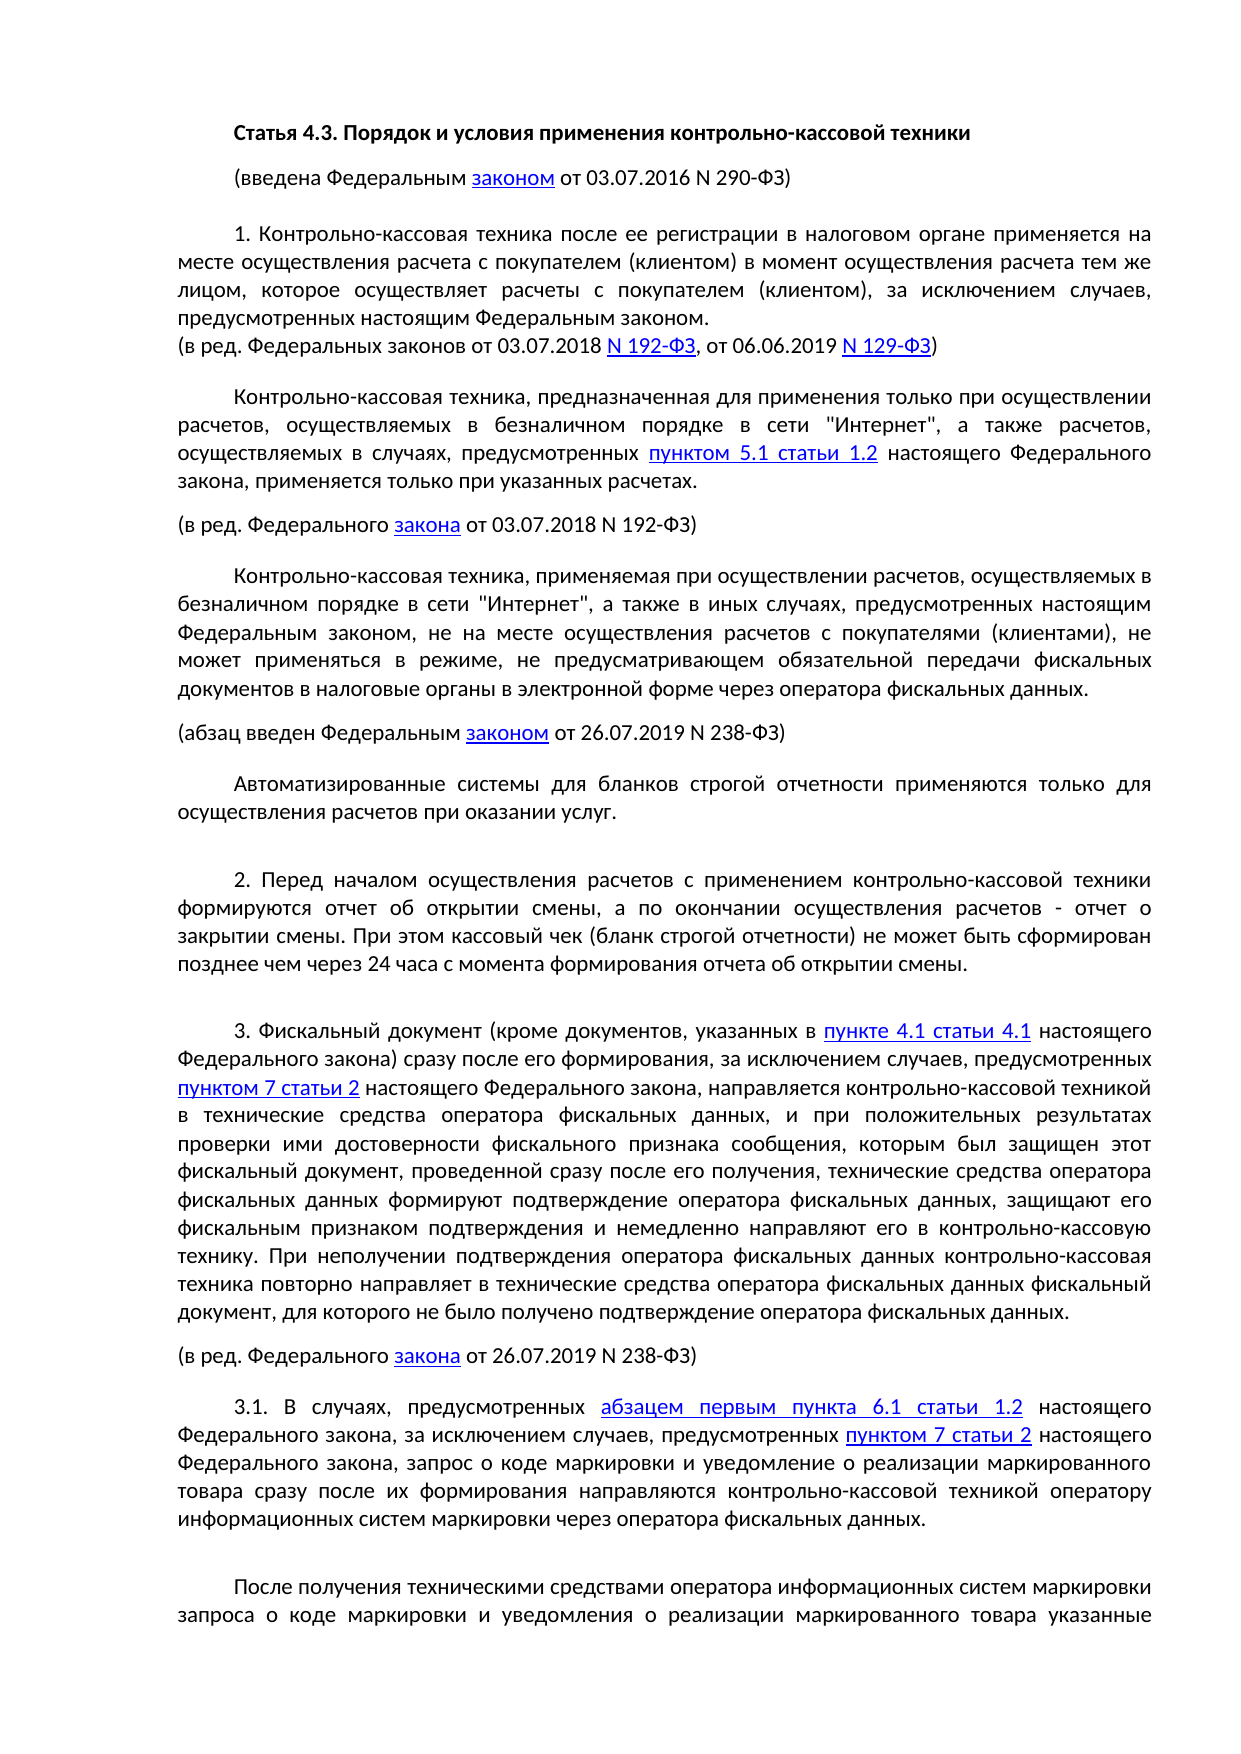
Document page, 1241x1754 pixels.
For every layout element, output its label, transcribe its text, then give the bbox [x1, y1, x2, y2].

text 3. Фискальный документ (кроме документов, указанных в пункте 4.1 статьи 4.1 настоящего Федерального закона) сразу после его формирования, за исключением случаев, предусмотренных пунктом 7 статьи 2 настоящего Федерального закона, направляется контрольно-кассовой техникой в технические средства оператора фискальных данных, и при положительных результатах проверки ими достоверности фискального признака сообщения, которым был защищен этот фискальный документ, проведенной сразу после его получения, технические средства оператора фискальных данных формируют подтверждение оператора фискальных данных, защищают его фискальным признаком подтверждения и немедленно направляют его в контрольно-кассовую технику. При неполучении подтверждения оператора фискальных данных контрольно-кассовая техника повторно направляет в технические средства оператора фискальных данных фискальный документ, для которого не было получено подтверждение оператора фискальных данных. [177, 1017, 1152, 1325]
text (введена Федеральным законом от 03.07.2016 N 290-ФЗ) [177, 163, 1152, 191]
text Контрольно-кассовая техника, применяемая при осуществлении расчетов, осуществляемых в безналичном порядке в сети "Интернет", а также в иных случаях, предусмотренных настоящим Федеральным законом, не на месте осуществления расчетов с покупателями (клиентами), не может применяться в режиме, не предусматривающем обязательной передачи фискальных документов в налоговые органы в электронной форме через оператора фискальных данных. [177, 562, 1152, 702]
text 2. Перед началом осуществления расчетов с применением контрольно-кассовой техники формируются отчет об открытии смены, а по окончании осуществления расчетов - отчет о закрытии смены. При этом кассовый чек (бланк строгой отчетности) не может быть сформирован позднее чем через 24 часа с момента формирования отчета об открытии смены. [177, 865, 1152, 977]
text (абзац введен Федеральным законом от 26.07.2019 N 238-ФЗ) [177, 718, 1152, 746]
text 3.1. В случаях, предусмотренных абзацем первым пункта 6.1 статьи 1.2 настоящего Федерального закона, за исключением случаев, предусмотренных пунктом 7 статьи 2 настоящего Федерального закона, запрос о коде маркировки и уведомление о реализации маркированного товара сразу после их формирования направляются контрольно-кассовой техникой оператору информационных систем маркировки через оператора фискальных данных. [177, 1392, 1152, 1532]
text После получения техническими средствами оператора информационных систем маркировки запроса о коде маркировки и уведомления о реализации маркированного товара указанные [177, 1572, 1152, 1628]
title Статья 4.3. Порядок и условия применения контрольно-кассовой техники [177, 118, 1152, 146]
text Контрольно-кассовая техника, предназначенная для применения только при осуществлении расчетов, осуществляемых в безналичном порядке в сети "Интернет", а также расчетов, осуществляемых в случаях, предусмотренных пунктом 5.1 статьи 1.2 настоящего Федерального закона, применяется только при указанных расчетах. [177, 382, 1152, 494]
text (в ред. Федерального закона от 03.07.2018 N 192-ФЗ) [177, 511, 1152, 539]
text (в ред. Федерального закона от 26.07.2019 N 238-ФЗ) [177, 1341, 1152, 1369]
text Автоматизированные системы для бланков строгой отчетности применяются только для осуществления расчетов при оказании услуг. [177, 769, 1152, 825]
text (в ред. Федеральных законов от 03.07.2018 N 192-ФЗ, от 06.06.2019 N 129-ФЗ) [177, 331, 1152, 359]
text 1. Контрольно-кассовая техника после ее регистрации в налоговом органе применяется на месте осуществления расчета с покупателем (клиентом) в момент осуществления расчета тем же лицом, которое осуществляет расчеты с покупателем (клиентом), за исключением случаев, предусмотренных настоящим Федеральным законом. [177, 219, 1152, 331]
